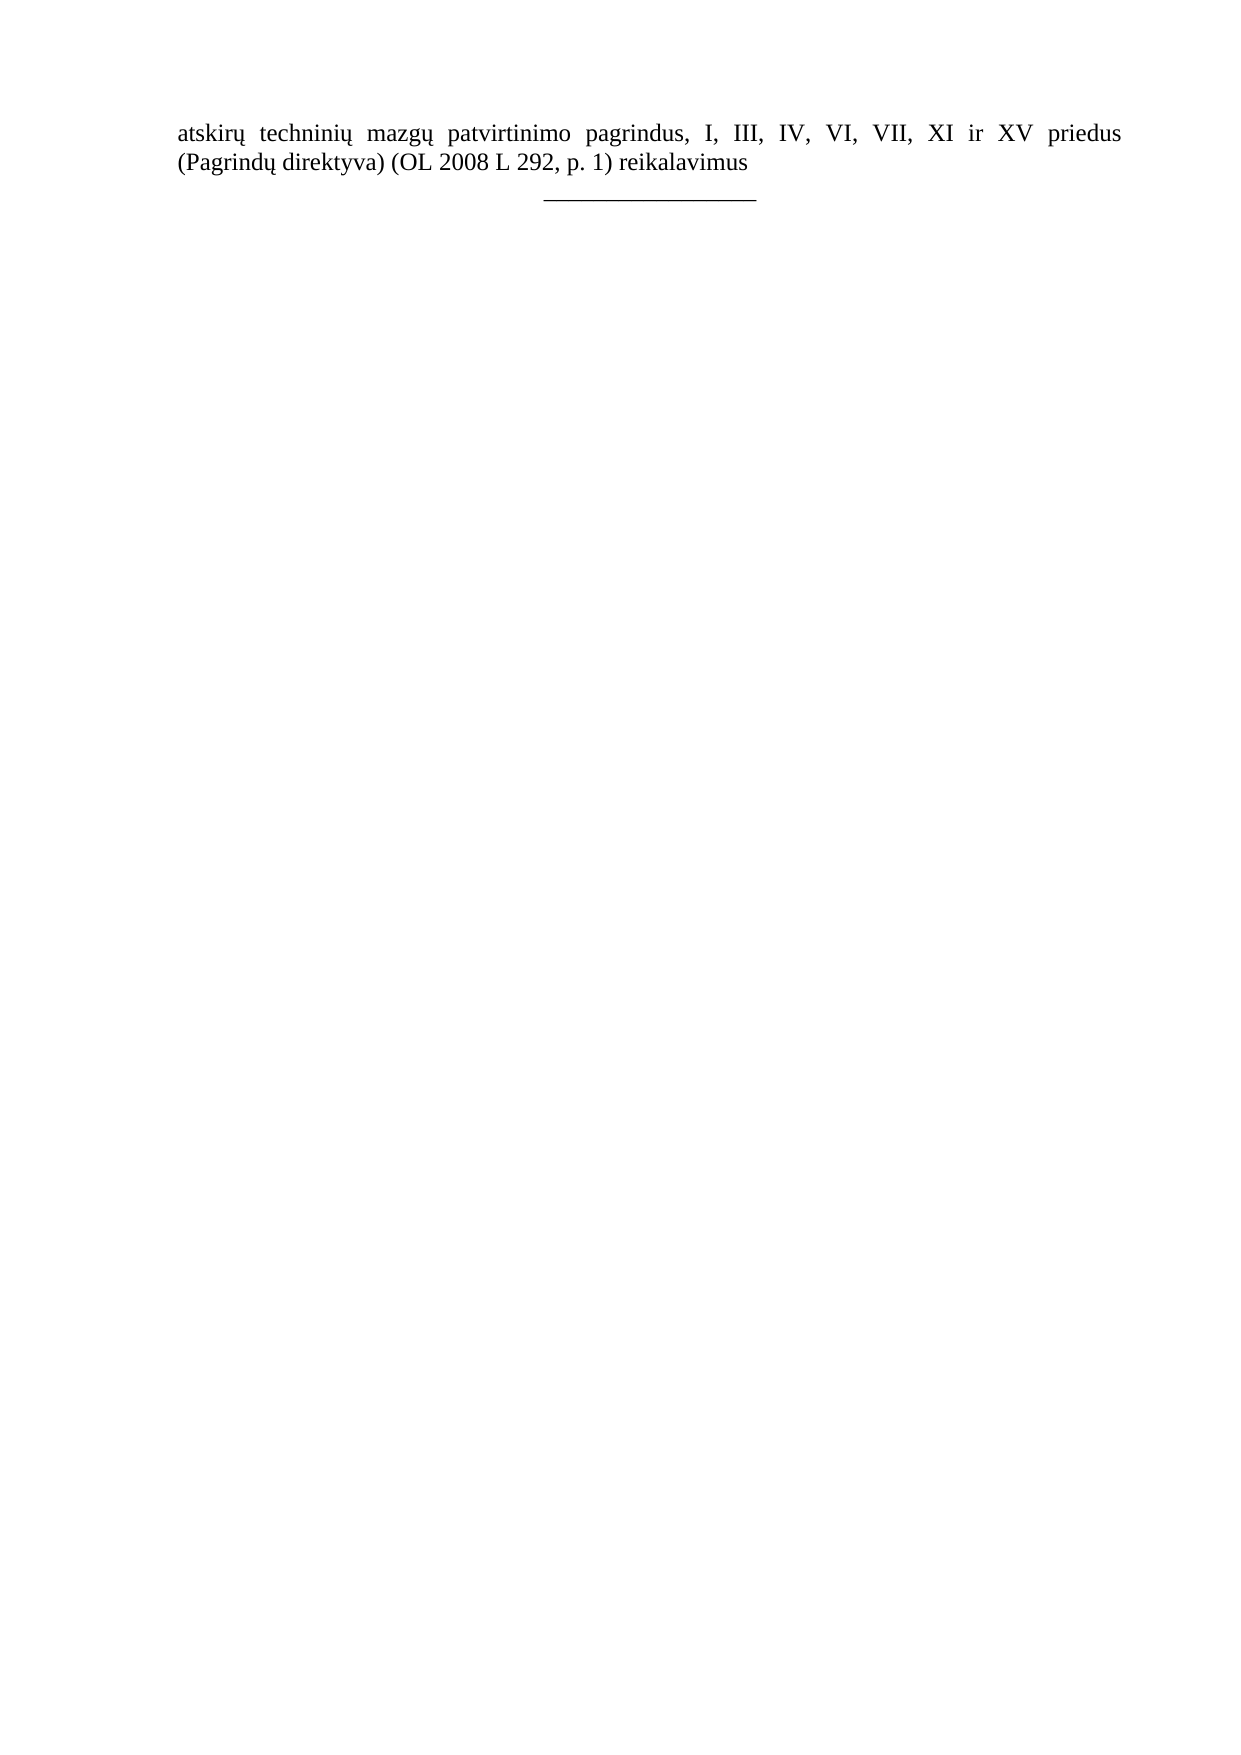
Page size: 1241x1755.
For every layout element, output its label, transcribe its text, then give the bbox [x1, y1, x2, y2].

text atskirų techninių mazgų patvirtinimo pagrindus, I, III, IV, VI, VII, XI ir XV priedus (Pagrindų direktyva) (OL 2008 L 292, p. 1) reikalavimus [177, 118, 1122, 176]
text _________________ [177, 176, 1122, 204]
